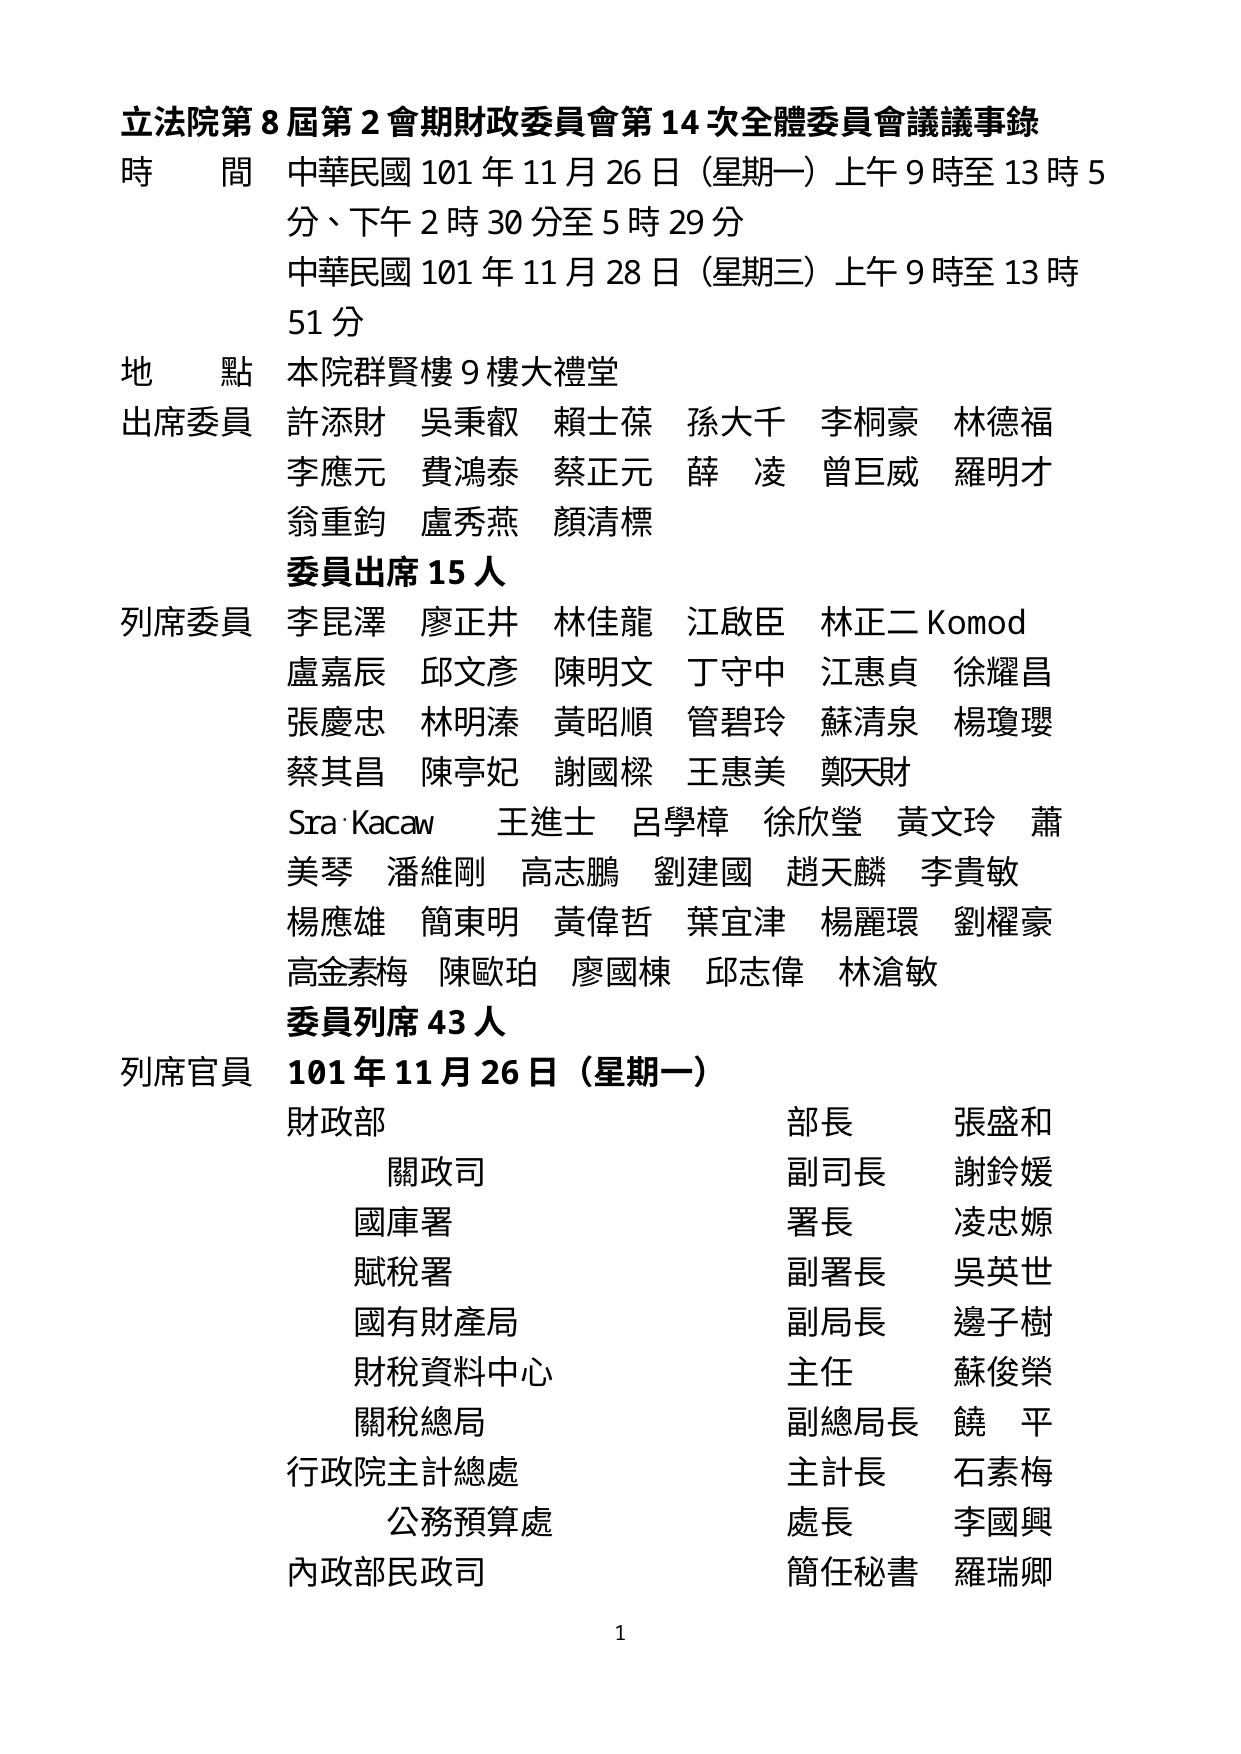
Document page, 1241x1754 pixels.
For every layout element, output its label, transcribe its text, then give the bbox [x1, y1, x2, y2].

text 立法院第8屆第2會期財政委員會第14次全體委員會議議事錄 [120, 94, 1153, 144]
text 財政部 部長 張盛和 [287, 1094, 1132, 1144]
text 列席官員 101年11月26日（星期一） [120, 1044, 1120, 1094]
text 國有財產局 副局長 邊子樹 [120, 1294, 1120, 1344]
text 關政司 副司長 謝鈴媛 [120, 1144, 1120, 1194]
text 地 點 本院群賢樓9樓大禮堂 [120, 344, 1120, 394]
text 出席委員 許添財 吳秉叡 賴士葆 孫大千 李桐豪 林德福 李應元 費鴻泰 蔡正元 薛 凌 曾巨威 羅明才 翁重鈞 盧秀燕 顏清標 [120, 394, 1077, 544]
text 行政院主計總處 主計長 石素梅 [287, 1444, 1132, 1494]
text 國庫署 署長 凌忠嫄 [120, 1194, 1120, 1244]
text 中華民國101年11月28日（星期三）上午9時至13時51分 [287, 244, 1120, 344]
text 公務預算處 處長 李國興 [120, 1494, 1120, 1544]
text 委員列席43人 [287, 994, 1120, 1044]
text 列席委員 李昆澤 廖正井 林佳龍 江啟臣 林正二Komod 盧嘉辰 邱文彥 陳明文 丁守中 江惠貞 徐耀昌 張慶忠 林明溱 黃昭順 管碧玲 蘇清泉 楊瓊瓔 蔡其昌 陳亭妃 謝國樑 王惠美 鄭天財 Sra˙Kacaw 王進士 呂學樟 徐欣瑩 黃文玲 蕭美琴 潘維剛 高志鵬 劉建國 趙天麟 李貴敏 楊應雄 簡東明 黃偉哲 葉宜津 楊麗環 劉櫂豪 高金素梅 陳歐珀 廖國棟 邱志偉 林滄敏 [120, 594, 1077, 994]
text 賦稅署 副署長 吳英世 [120, 1244, 1120, 1294]
text 委員出席15人 [287, 544, 1120, 594]
text 時 間 中華民國101年11月26日（星期一）上午9時至13時5分、下午2時30分至5時29分 [120, 144, 1120, 244]
text 內政部民政司 簡任秘書 羅瑞卿 [287, 1544, 1132, 1594]
text 關稅總局 副總局長 饒 平 [120, 1394, 1120, 1444]
text 財稅資料中心 主任 蘇俊榮 [120, 1344, 1120, 1394]
